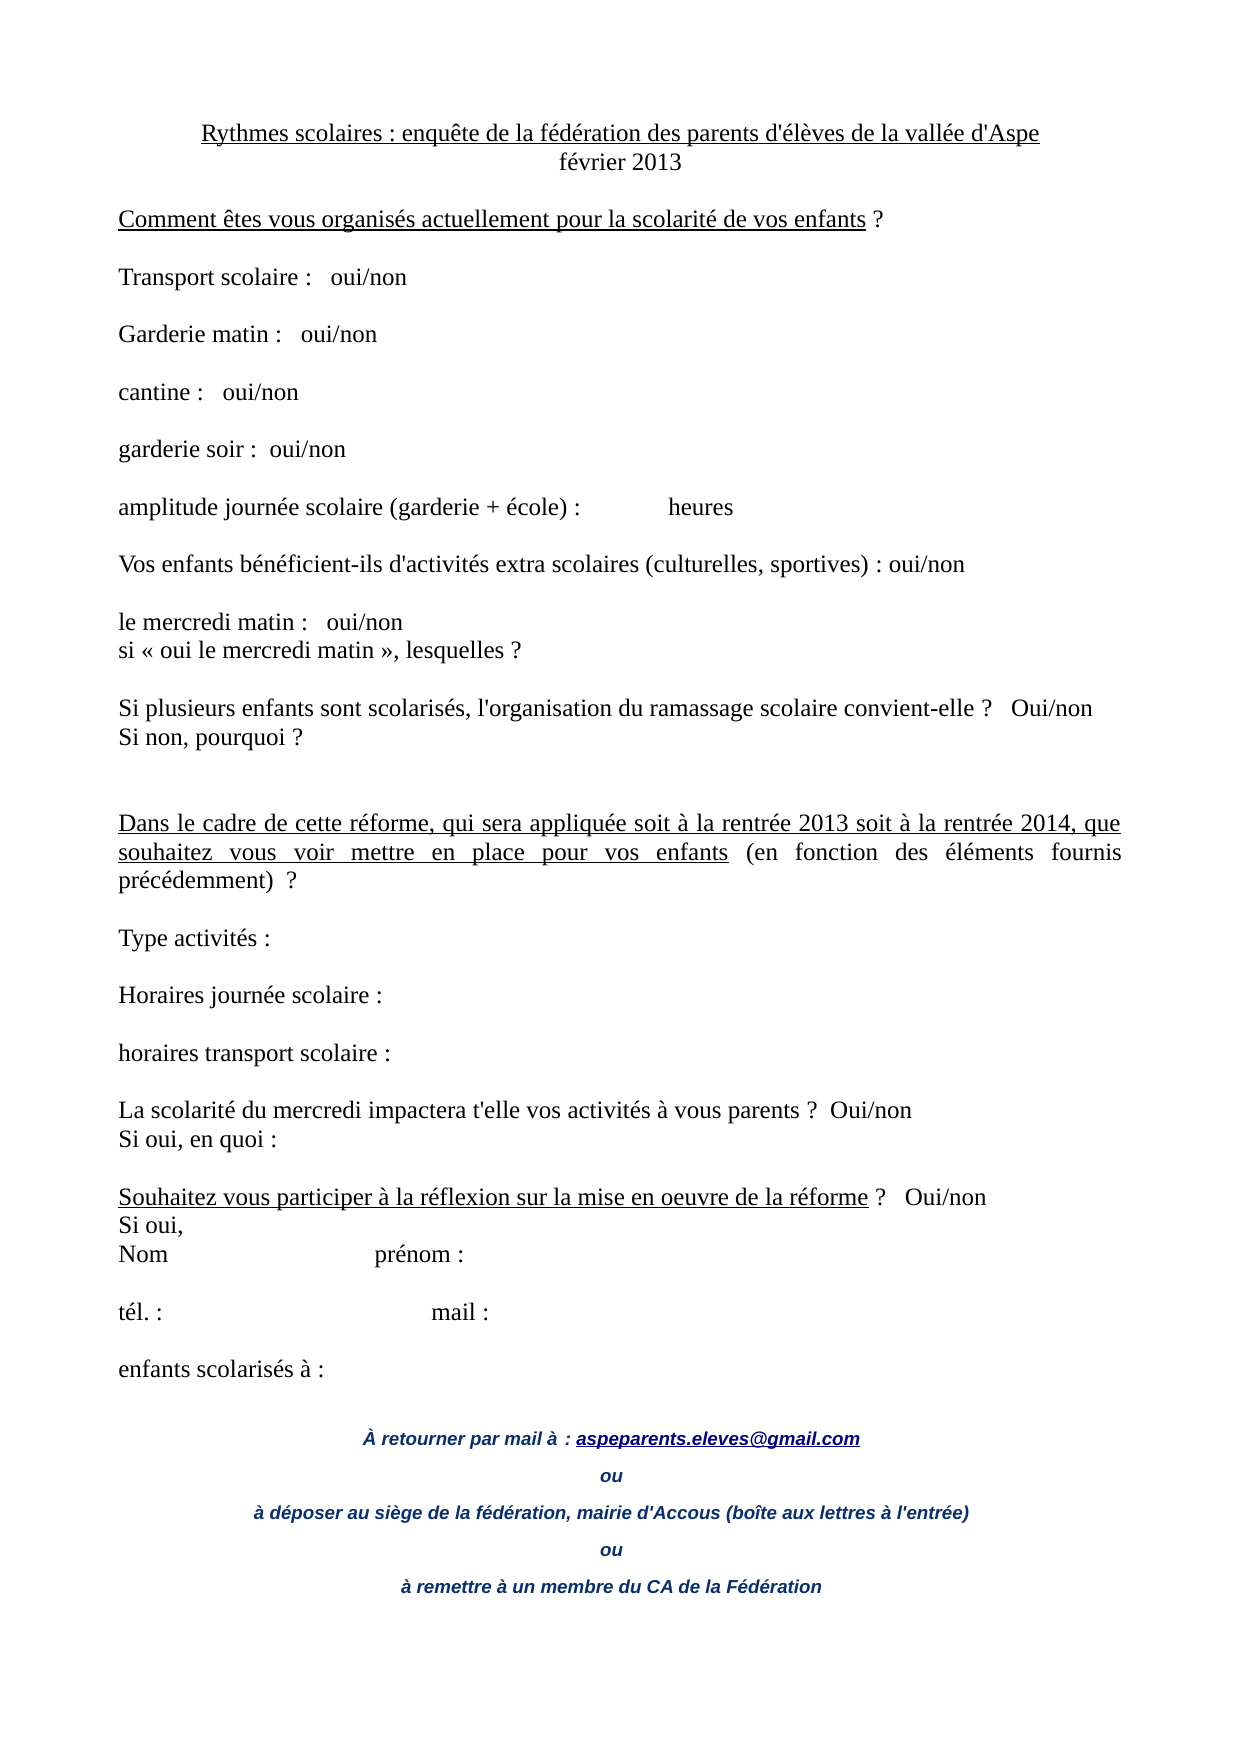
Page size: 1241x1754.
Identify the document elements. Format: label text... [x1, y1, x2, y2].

text à déposer au siège de la fédération, mairie d'Accous (boîte aux lettres à l'entrée) [118, 1502, 1106, 1523]
text Dans le cadre de cette réforme, qui sera appliquée soit à la rentrée 2013 soit à la rentrée 2014, que souhaitez vous voir mettre en place pour vos enfants (en fonction des éléments fournis précédemment) ? [118, 808, 1122, 894]
text le mercredi matin : oui/non [118, 607, 1122, 636]
text Nom prénom : [118, 1239, 1122, 1268]
text enfants scolarisés à : [118, 1354, 1122, 1383]
text Souhaitez vous participer à la réflexion sur la mise en oeuvre de la réforme ? Oui/non [118, 1182, 1122, 1211]
text à remettre à un membre du CA de la Fédération [118, 1576, 1106, 1598]
text Rythmes scolaires : enquête de la fédération des parents d'élèves de la vallée d'Aspe [118, 118, 1122, 147]
text Si oui, en quoi : [118, 1124, 1122, 1153]
text amplitude journée scolaire (garderie + école) : heures [118, 492, 1122, 521]
text ou [118, 1465, 1106, 1486]
text cantine : oui/non [118, 377, 1122, 406]
text Type activités : [118, 923, 1122, 952]
text Transport scolaire : oui/non [118, 262, 1122, 291]
text si « oui le mercredi matin », lesquelles ? [118, 636, 1122, 664]
text tél. : mail : [118, 1297, 1122, 1326]
text Vos enfants bénéficient-ils d'activités extra scolaires (culturelles, sportives) : oui/non [118, 549, 1122, 578]
text Si non, pourquoi ? [118, 722, 1122, 751]
text La scolarité du mercredi impactera t'elle vos activités à vous parents ? Oui/non [118, 1096, 1122, 1124]
text Comment êtes vous organisés actuellement pour la scolarité de vos enfants ? [118, 204, 1122, 233]
text horaires transport scolaire : [118, 1038, 1122, 1067]
text Horaires journée scolaire : [118, 981, 1122, 1009]
text Si oui, [118, 1211, 1122, 1239]
text ou [118, 1539, 1106, 1561]
text février 2013 [118, 147, 1122, 176]
text À retourner par mail à : aspeparents.eleves@gmail.com [118, 1427, 1106, 1449]
text garderie soir : oui/non [118, 434, 1122, 463]
text Si plusieurs enfants sont scolarisés, l'organisation du ramassage scolaire convient-elle ? Oui/non [118, 693, 1122, 722]
text Garderie matin : oui/non [118, 319, 1122, 348]
